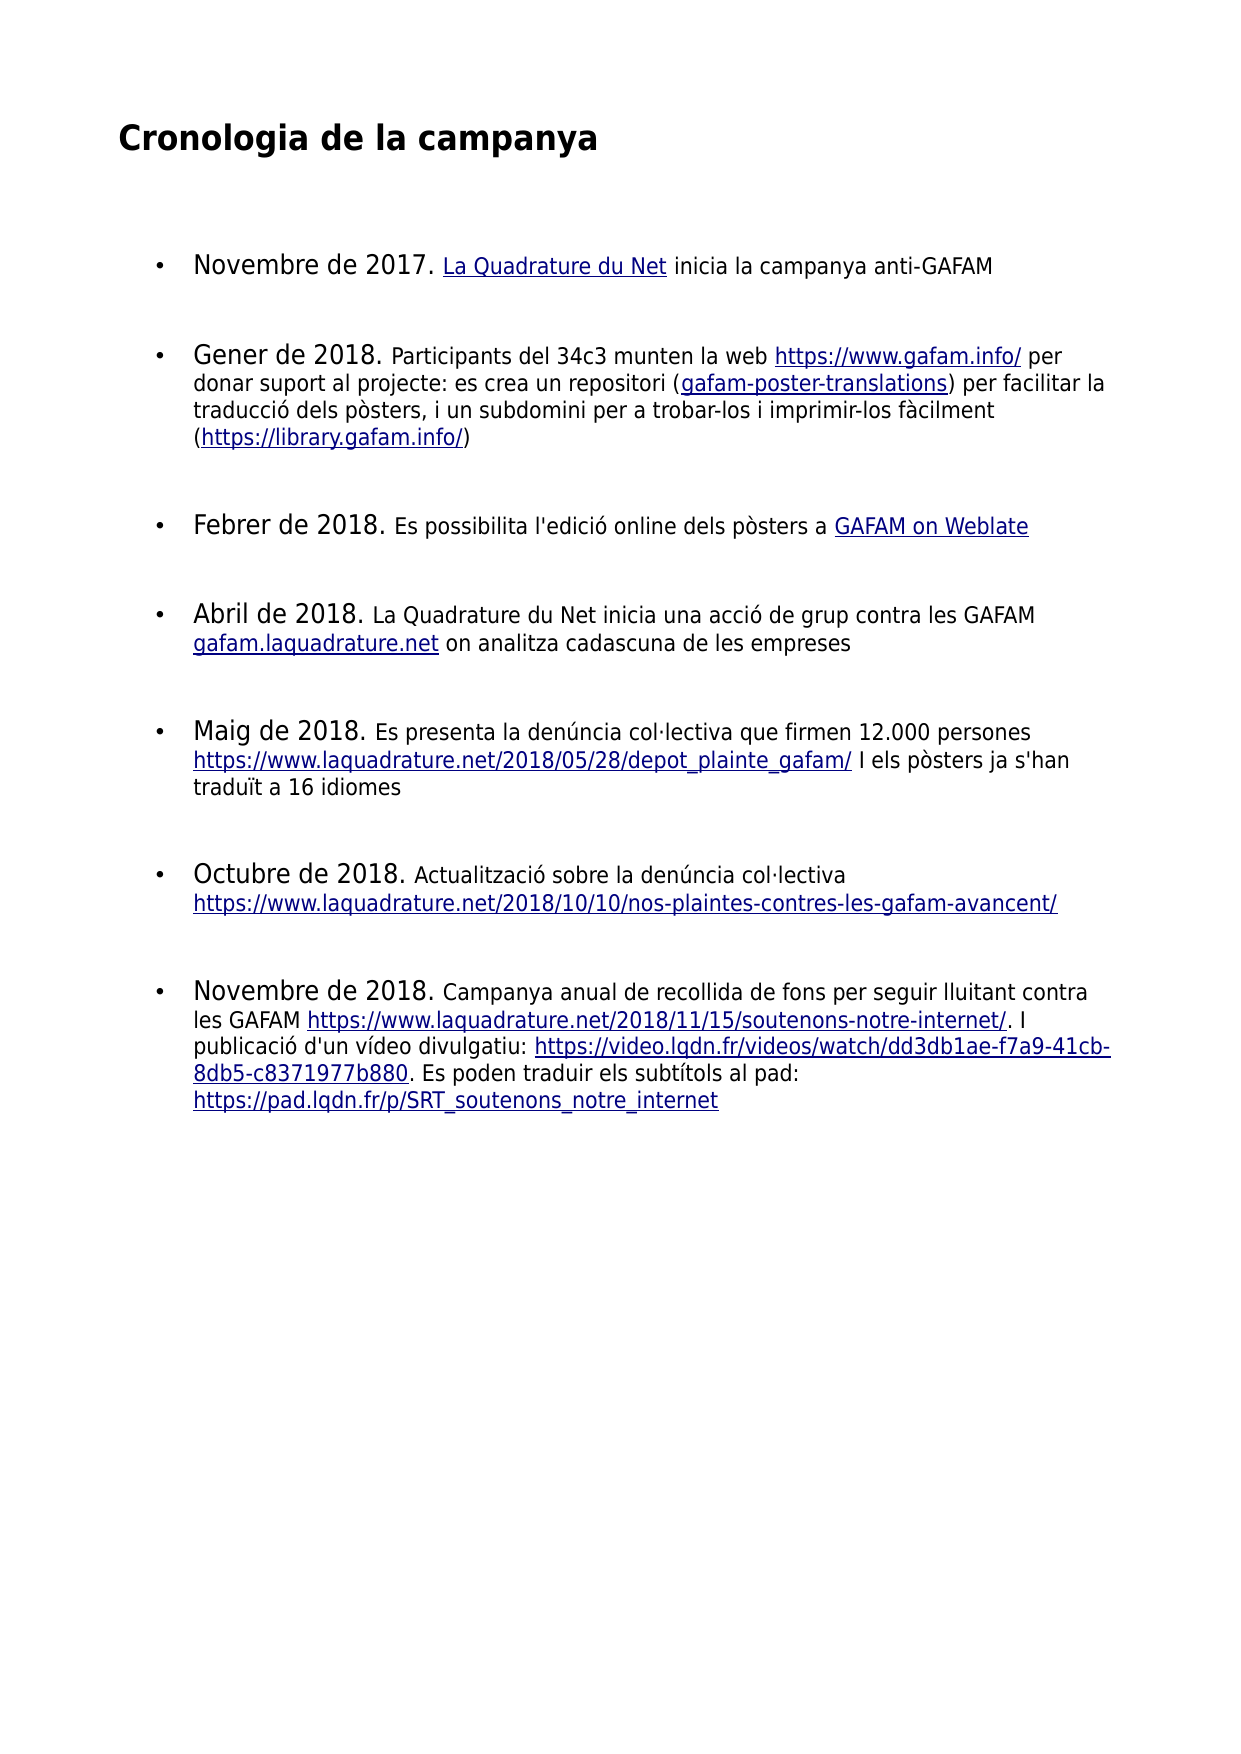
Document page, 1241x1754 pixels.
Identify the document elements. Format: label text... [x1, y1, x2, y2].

list Gener de 2018. Participants del 34c3 munten la web https://www.gafam.info/ per donar suport al projecte: es crea un repositori (gafam-poster-translations) per facilitar la traducció dels pòsters, i un subdomini per a trobar-los i imprimir-los fàcilment (https://library.gafam.info/) [156, 339, 1122, 451]
list Octubre de 2018. Actualització sobre la denúncia col·lectiva https://www.laquadrature.net/2018/10/10/nos-plaintes-contres-les-gafam-avancent/ [156, 859, 1122, 917]
list Febrer de 2018. Es possibilita l'edició online dels pòsters a GAFAM on Weblate [156, 509, 1122, 541]
subtitle Cronologia de la campanya [118, 118, 1122, 159]
list Maig de 2018. Es presenta la denúncia col·lectiva que firmen 12.000 persones https://www.laquadrature.net/2018/05/28/depot_plainte_gafam/ I els pòsters ja s'han traduït a 16 idiomes [156, 715, 1122, 800]
list Novembre de 2018. Campanya anual de recollida de fons per seguir lluitant contra les GAFAM https://www.laquadrature.net/2018/11/15/soutenons-notre-internet/. I publicació d'un vídeo divulgatiu: https://video.lqdn.fr/videos/watch/dd3db1ae-f7a9-41cb-8db5-c8371977b880. Es poden traduir els subtítols al pad: https://pad.lqdn.fr/p/SRT_soutenons_notre_internet [156, 975, 1122, 1113]
list Abril de 2018. La Quadrature du Net inicia una acció de grup contra les GAFAM gafam.laquadrature.net on analitza cadascuna de les empreses [156, 599, 1122, 657]
list Novembre de 2017. La Quadrature du Net inicia la campanya anti-GAFAM [156, 249, 1122, 281]
